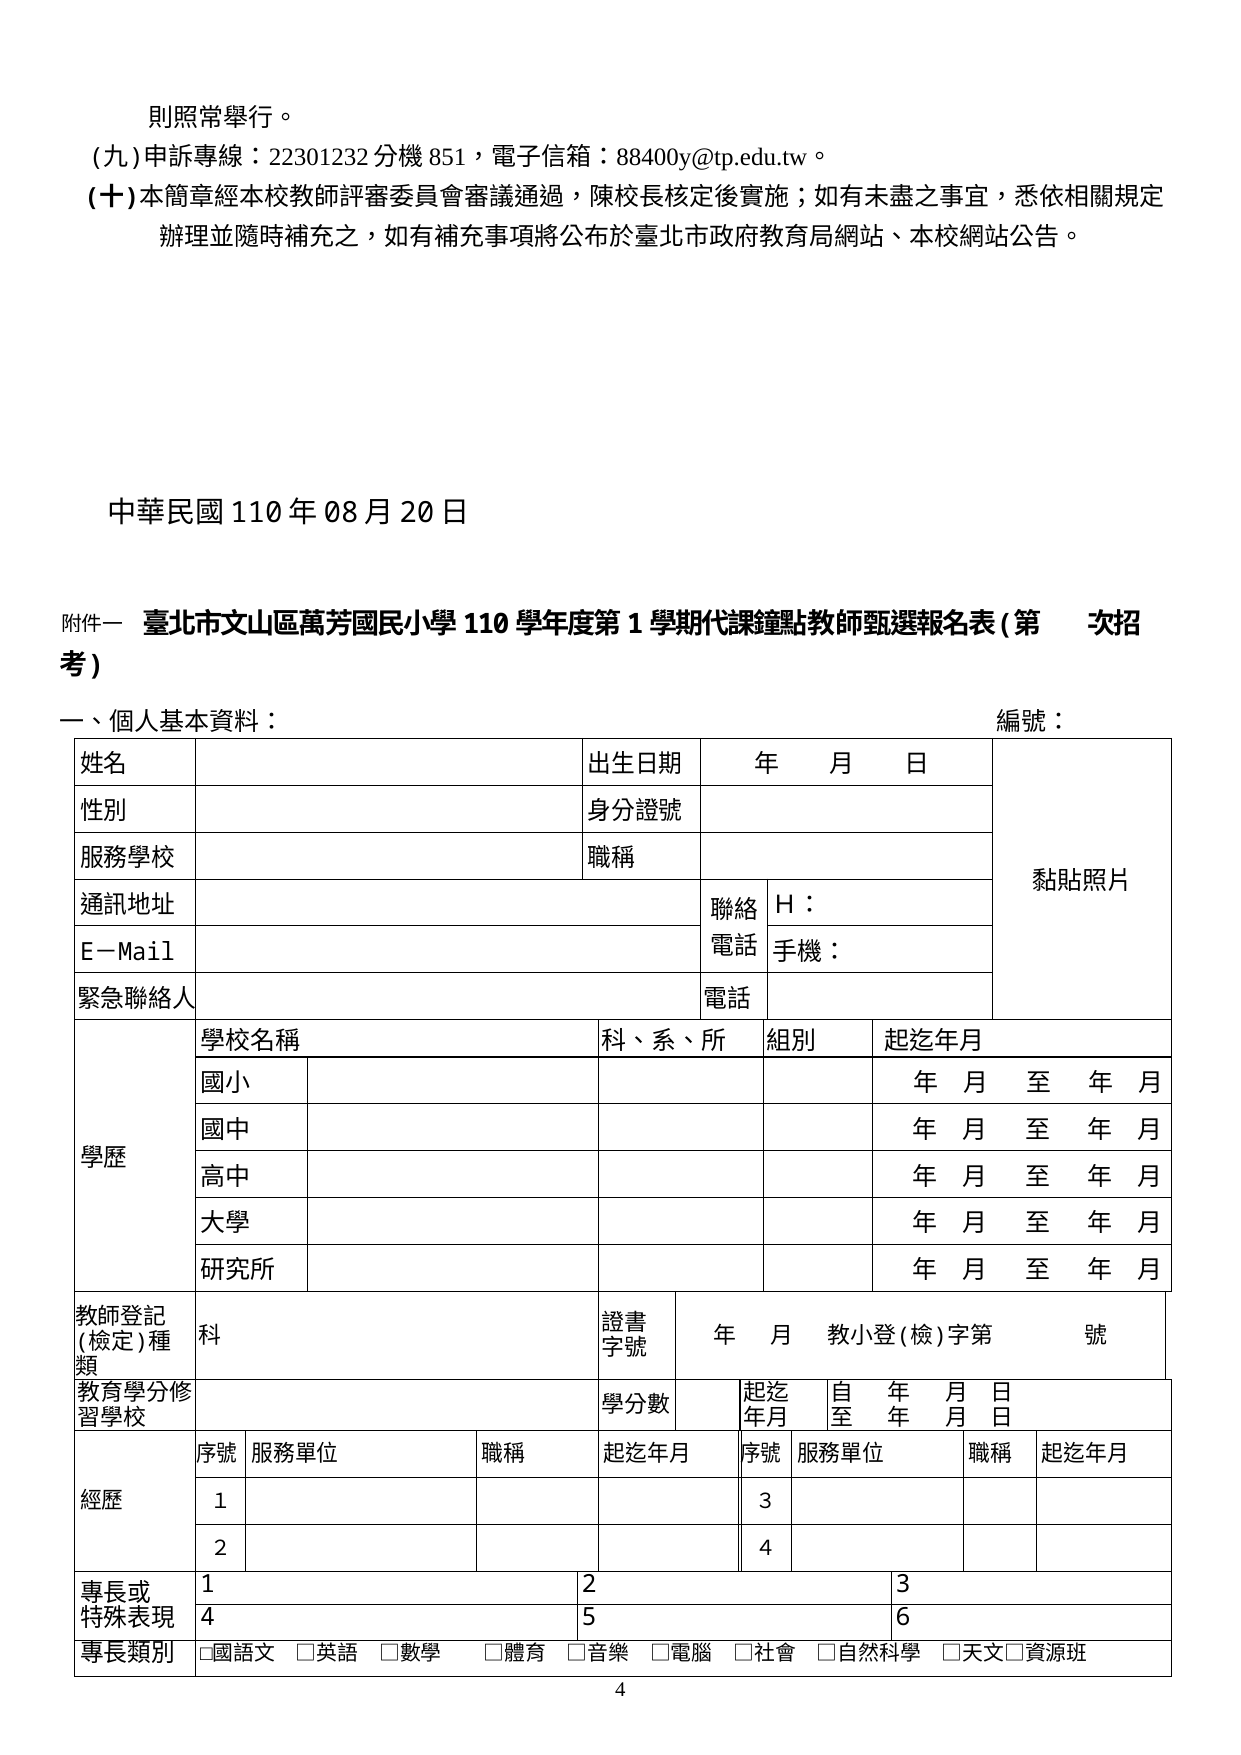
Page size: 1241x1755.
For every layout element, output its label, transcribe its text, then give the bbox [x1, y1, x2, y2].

table_header 出生日期 [583, 739, 700, 785]
table_cell [196, 973, 700, 1019]
table_cell 研究所 [196, 1245, 307, 1291]
table_cell 學校名稱 [196, 1020, 598, 1056]
table_cell 職稱 [477, 1431, 598, 1477]
table_cell 學分數 [599, 1380, 675, 1430]
table_cell [308, 1058, 598, 1103]
table_cell 序號 [196, 1431, 245, 1477]
table_cell 教師登記(檢定)種類 [75, 1292, 195, 1379]
table_cell 6 [892, 1605, 1171, 1640]
table_cell 起迄年月 [599, 1431, 738, 1477]
table_cell 聯絡電話 [701, 880, 767, 972]
table_cell ３ [742, 1478, 791, 1524]
table_cell 經歷 [75, 1431, 195, 1571]
table_cell 年 月 至 年 月 [873, 1245, 1171, 1291]
table_cell [701, 786, 992, 832]
table_cell 職稱 [964, 1431, 1036, 1477]
table_cell [764, 1151, 872, 1197]
table_cell [196, 786, 582, 832]
text 附件一 [61, 608, 127, 632]
table_cell [477, 1478, 598, 1524]
table_cell 序號 [742, 1431, 791, 1477]
table_cell [246, 1525, 476, 1571]
table_cell [308, 1104, 598, 1150]
table_cell [964, 1478, 1036, 1524]
table_cell [768, 973, 992, 1019]
table_cell 電話 [701, 973, 767, 1019]
table_cell [599, 1525, 738, 1571]
table_cell [599, 1198, 763, 1244]
table_cell [196, 880, 700, 925]
table_cell [599, 1104, 763, 1150]
table_cell 起迄 年月 [741, 1380, 827, 1430]
table_cell 高中 [196, 1151, 307, 1197]
table_cell [764, 1198, 872, 1244]
table_cell 4 [196, 1605, 577, 1640]
table_cell 1 [196, 1572, 577, 1604]
table_cell 5 [578, 1605, 891, 1640]
text (九)申訴專線：22301232分機851，電子信箱：88400y@tp.edu.tw。 [88, 134, 1181, 174]
table_cell [676, 1380, 739, 1430]
text 則照常舉行。 [88, 94, 1181, 134]
table_cell [599, 1478, 738, 1524]
table_cell 職稱 [583, 833, 700, 878]
table_cell [196, 926, 700, 972]
table_cell 起迄年月 [1037, 1431, 1171, 1477]
table_cell 年 月 至 年 月 [873, 1058, 1171, 1103]
table_cell [308, 1151, 598, 1197]
table_cell ２ [196, 1525, 245, 1571]
table_cell [196, 1380, 598, 1430]
table_cell [764, 1104, 872, 1150]
table_cell □國語文 □英語 □數學 □體育 □音樂 □電腦 □社會 □自然科學 □天文□資源班 [196, 1641, 1171, 1676]
table_cell 服務學校 [75, 833, 195, 878]
table_cell 專長或 特殊表現 [75, 1572, 195, 1640]
table_cell 自 年 月 日 至 年 月 日 [828, 1380, 1171, 1430]
text 一、個人基本資料： 編號： [59, 702, 1181, 738]
table_cell [599, 1151, 763, 1197]
table_cell [246, 1478, 476, 1524]
table_cell 專長類別 [75, 1641, 195, 1676]
table_cell [1166, 1292, 1172, 1379]
table_cell 身分證號 [583, 786, 700, 832]
table_cell 手機： [768, 926, 992, 972]
table_cell [308, 1198, 598, 1244]
table_cell 科 [196, 1292, 598, 1379]
table_cell 起迄年月 [873, 1020, 1171, 1056]
table_cell [764, 1245, 872, 1291]
table_cell [477, 1525, 598, 1571]
table_cell 性別 [75, 786, 195, 832]
table_cell 學歷 [75, 1020, 195, 1291]
table_cell E－Mail [75, 926, 195, 972]
table_cell 年 月 至 年 月 [873, 1198, 1171, 1244]
table_cell 大學 [196, 1198, 307, 1244]
table_cell [1037, 1478, 1171, 1524]
table_cell [1037, 1525, 1171, 1571]
table_cell 科、系、所 [599, 1020, 763, 1056]
table_cell Ｈ： [768, 880, 992, 925]
table_cell 3 [892, 1572, 1171, 1604]
table_cell [599, 1245, 763, 1291]
table_cell [701, 833, 992, 878]
table_header 年 月 日 [701, 739, 992, 785]
table_cell 年 月 教小登(檢)字第 號 [676, 1292, 1165, 1379]
text (十)本簡章經本校教師評審委員會審議通過，陳校長核定後實施；如有未盡之事宜，悉依相關規定辦理並隨時補充之，如有補充事項將公布於臺北市政府教育局網站、本校網站公告。 [84, 174, 1181, 253]
table_header [196, 739, 582, 785]
table_cell 年 月 至 年 月 [873, 1151, 1171, 1197]
table_cell 國中 [196, 1104, 307, 1150]
table_cell 年 月 至 年 月 [873, 1104, 1171, 1150]
table_cell [764, 1058, 872, 1103]
table_cell 組別 [764, 1020, 872, 1056]
table_cell [599, 1058, 763, 1103]
table_header 姓名 [75, 739, 195, 785]
table_cell １ [196, 1478, 245, 1524]
table_cell 國小 [196, 1058, 307, 1103]
text 臺北市文山區萬芳國民小學110學年度第1學期代課鐘點教師甄選報名表(第 次招考) [46, 600, 1181, 682]
table_cell [964, 1525, 1036, 1571]
table_header 黏貼照片 [993, 739, 1171, 1019]
table_cell 證書 字號 [599, 1292, 675, 1379]
table_cell 教育學分修習學校 [75, 1380, 195, 1430]
table_cell 服務單位 [246, 1431, 476, 1477]
table_cell 緊急聯絡人 [75, 973, 195, 1019]
table_cell [792, 1525, 963, 1571]
table_cell ４ [742, 1525, 791, 1571]
table_cell 服務單位 [792, 1431, 963, 1477]
table_cell [196, 833, 582, 878]
table_cell 通訊地址 [75, 880, 195, 925]
text 中華民國110年08月20日 [107, 490, 1167, 530]
table_cell 2 [578, 1572, 891, 1604]
table_cell [308, 1245, 598, 1291]
table_cell [792, 1478, 963, 1524]
